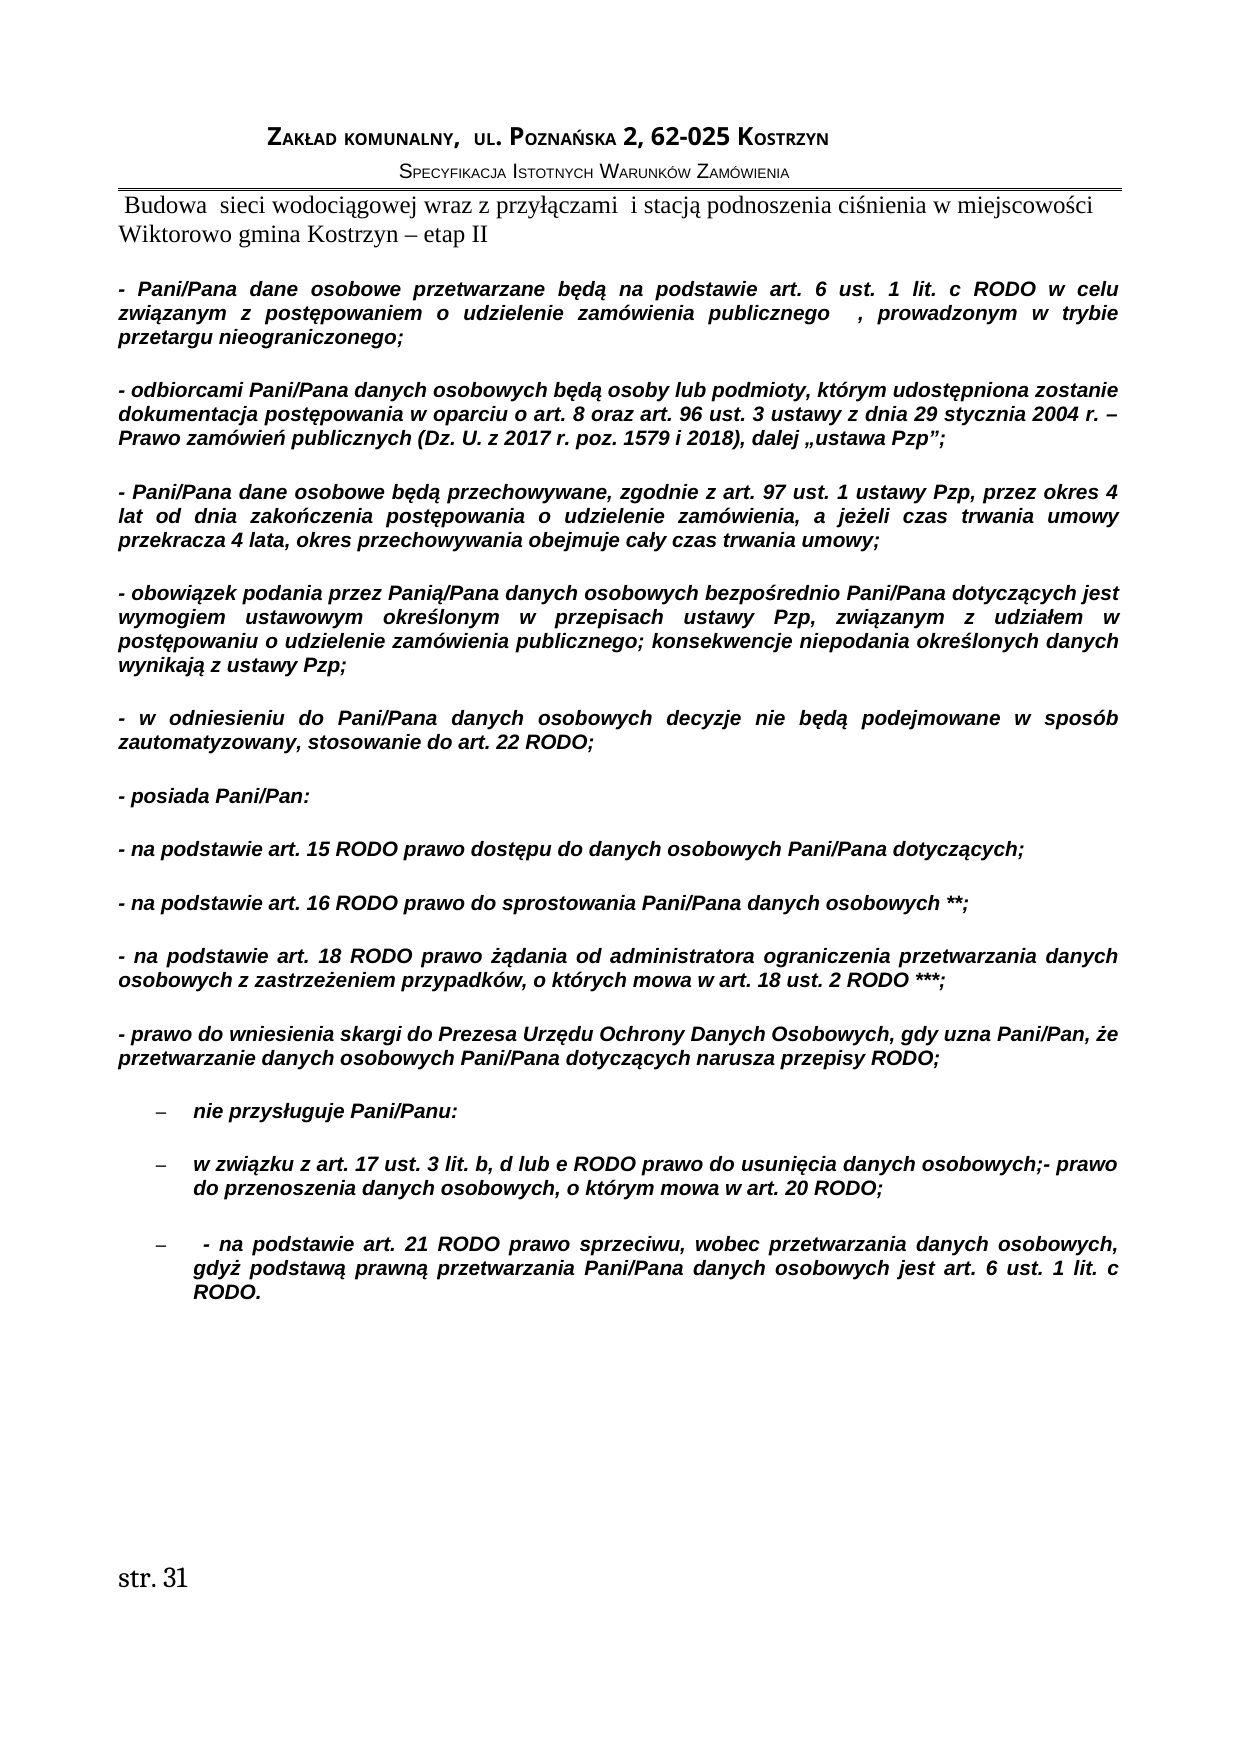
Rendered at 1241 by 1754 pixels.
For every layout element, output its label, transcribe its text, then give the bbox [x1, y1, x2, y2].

text - Pani/Pana dane osobowe będą przechowywane, zgodnie z art. 97 ust. 1 ustawy Pzp, przez okres 4 lat od dnia zakończenia postępowania o udzielenie zamówienia, a jeżeli czas trwania umowy przekracza 4 lata, okres przechowywania obejmuje cały czas trwania umowy; [118, 479, 1122, 551]
list w związku z art. 17 ust. 3 lit. b, d lub e RODO prawo do usunięcia danych osobowych;- prawo do przenoszenia danych osobowych, o którym mowa w art. 20 RODO; [156, 1152, 1122, 1200]
text - na podstawie art. 18 RODO prawo żądania od administratora ograniczenia przetwarzania danych osobowych z zastrzeżeniem przypadków, o których mowa w art. 18 ust. 2 RODO ***; [118, 944, 1122, 992]
text - w odniesieniu do Pani/Pana danych osobowych decyzje nie będą podejmowane w sposób zautomatyzowany, stosowanie do art. 22 RODO; [118, 706, 1122, 754]
text - prawo do wniesienia skargi do Prezesa Urzędu Ochrony Danych Osobowych, gdy uzna Pani/Pan, że przetwarzanie danych osobowych Pani/Pana dotyczących narusza przepisy RODO; [118, 1021, 1122, 1069]
text - na podstawie art. 16 RODO prawo do sprostowania Pani/Pana danych osobowych **; [118, 891, 1122, 914]
text - posiada Pani/Pan: [118, 784, 1122, 808]
text - odbiorcami Pani/Pana danych osobowych będą osoby lub podmioty, którym udostępniona zostanie dokumentacja postępowania w oparciu o art. 8 oraz art. 96 ust. 3 ustawy z dnia 29 stycznia 2004 r. – Prawo zamówień publicznych (Dz. U. z 2017 r. poz. 1579 i 2018), dalej „ustawa Pzp”; [118, 378, 1122, 450]
list - na podstawie art. 21 RODO prawo sprzeciwu, wobec przetwarzania danych osobowych, gdyż podstawą prawną przetwarzania Pani/Pana danych osobowych jest art. 6 ust. 1 lit. c RODO. [156, 1229, 1122, 1304]
text - obowiązek podania przez Panią/Pana danych osobowych bezpośrednio Pani/Pana dotyczących jest wymogiem ustawowym określonym w przepisach ustawy Pzp, związanym z udziałem w postępowaniu o udzielenie zamówienia publicznego; konsekwencje niepodania określonych danych wynikają z ustawy Pzp; [118, 581, 1122, 677]
text - Pani/Pana dane osobowe przetwarzane będą na podstawie art. 6 ust. 1 lit. c RODO w celu związanym z postępowaniem o udzielenie zamówienia publicznego , prowadzonym w trybie przetargu nieograniczonego; [118, 277, 1122, 349]
list nie przysługuje Pani/Panu: [156, 1099, 1122, 1123]
text - na podstawie art. 15 RODO prawo dostępu do danych osobowych Pani/Pana dotyczących; [118, 837, 1122, 861]
